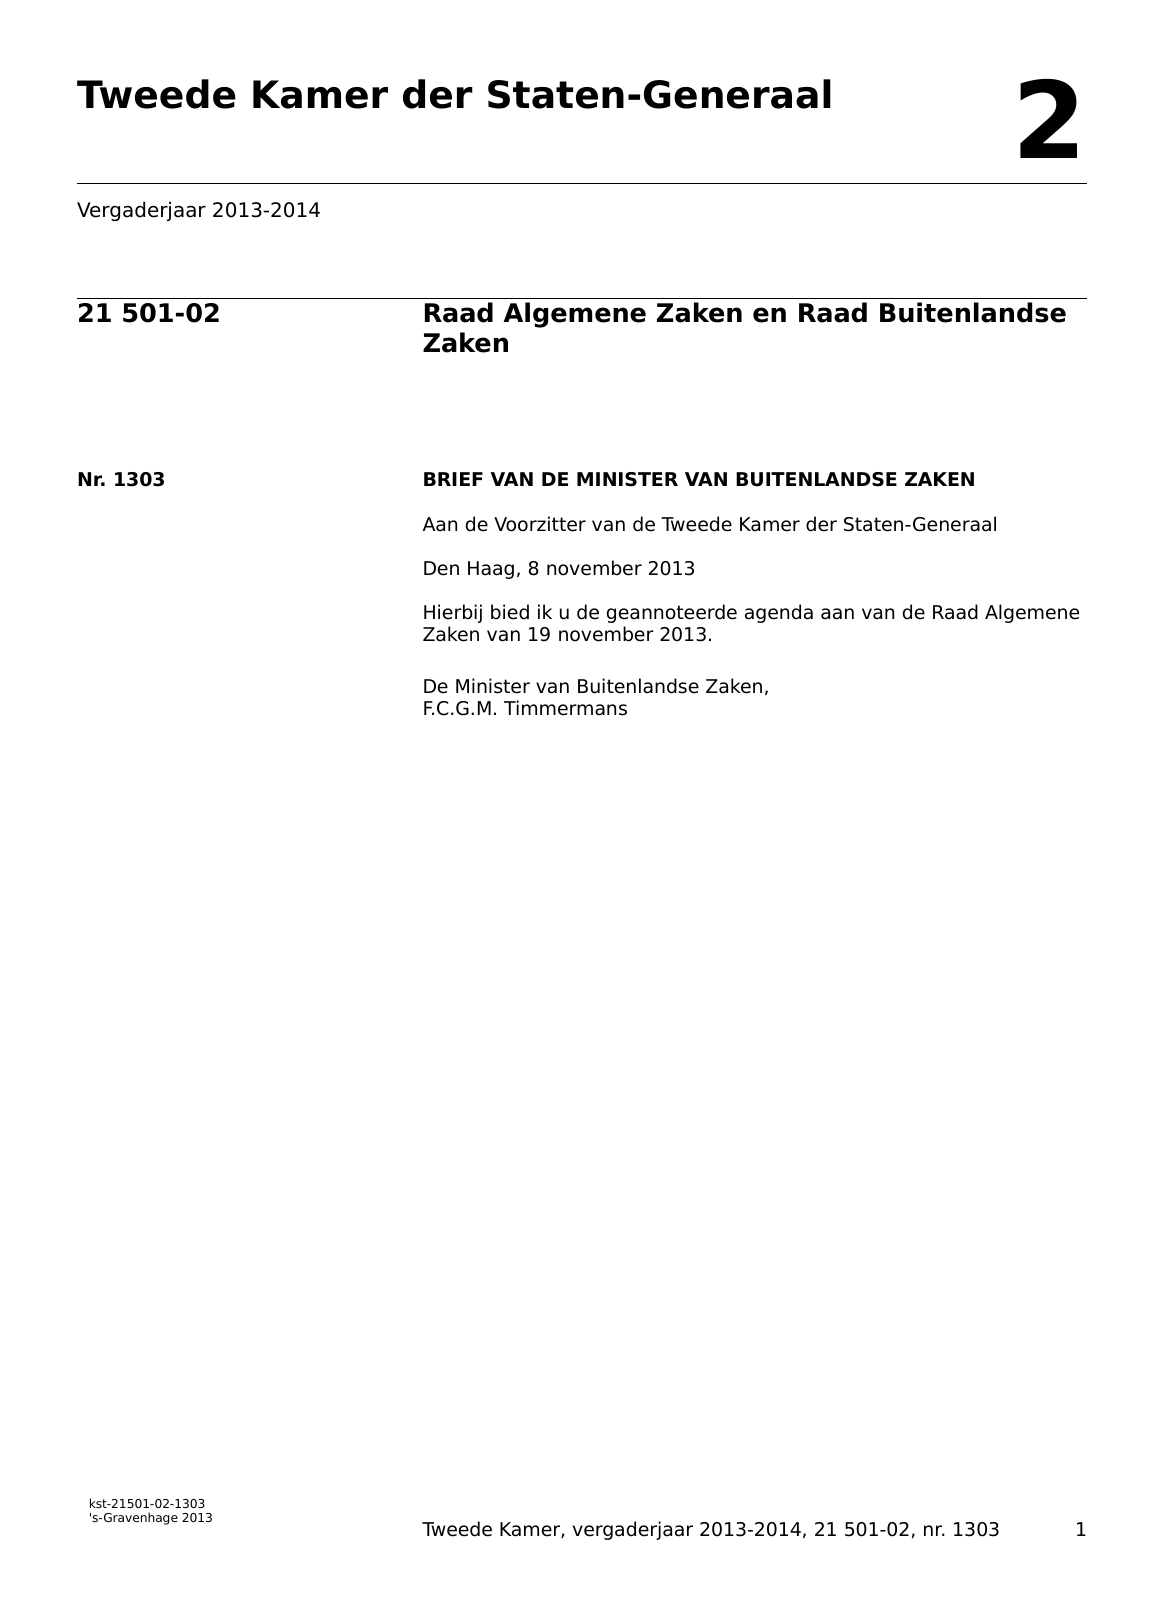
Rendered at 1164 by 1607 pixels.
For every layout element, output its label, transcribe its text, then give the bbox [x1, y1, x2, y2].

text De Minister van Buitenlandse Zaken, F.C.G.M. Timmermans [422, 676, 1087, 720]
subtitle Nr. 1303 BRIEF VAN DE MINISTER VAN BUITENLANDSE ZAKEN [77, 469, 1087, 491]
table_header 2 [886, 59, 1087, 183]
text Den Haag, 8 november 2013 [422, 558, 1087, 580]
text Hierbij bied ik u de geannoteerde agenda aan van de Raad Algemene Zaken van 19 november 2013. [422, 602, 1087, 646]
text 's-Gravenhage 2013 [88, 1511, 323, 1525]
table_header Tweede Kamer der Staten-Generaal [77, 59, 886, 183]
text Aan de Voorzitter van de Tweede Kamer der Staten-Generaal [422, 513, 1087, 536]
text kst-21501-02-1303 [88, 1497, 323, 1511]
subtitle 21 501-02 Raad Algemene Zaken en Raad Buitenlandse Zaken [77, 299, 1087, 358]
table_cell Vergaderjaar 2013-2014 [77, 184, 1087, 298]
